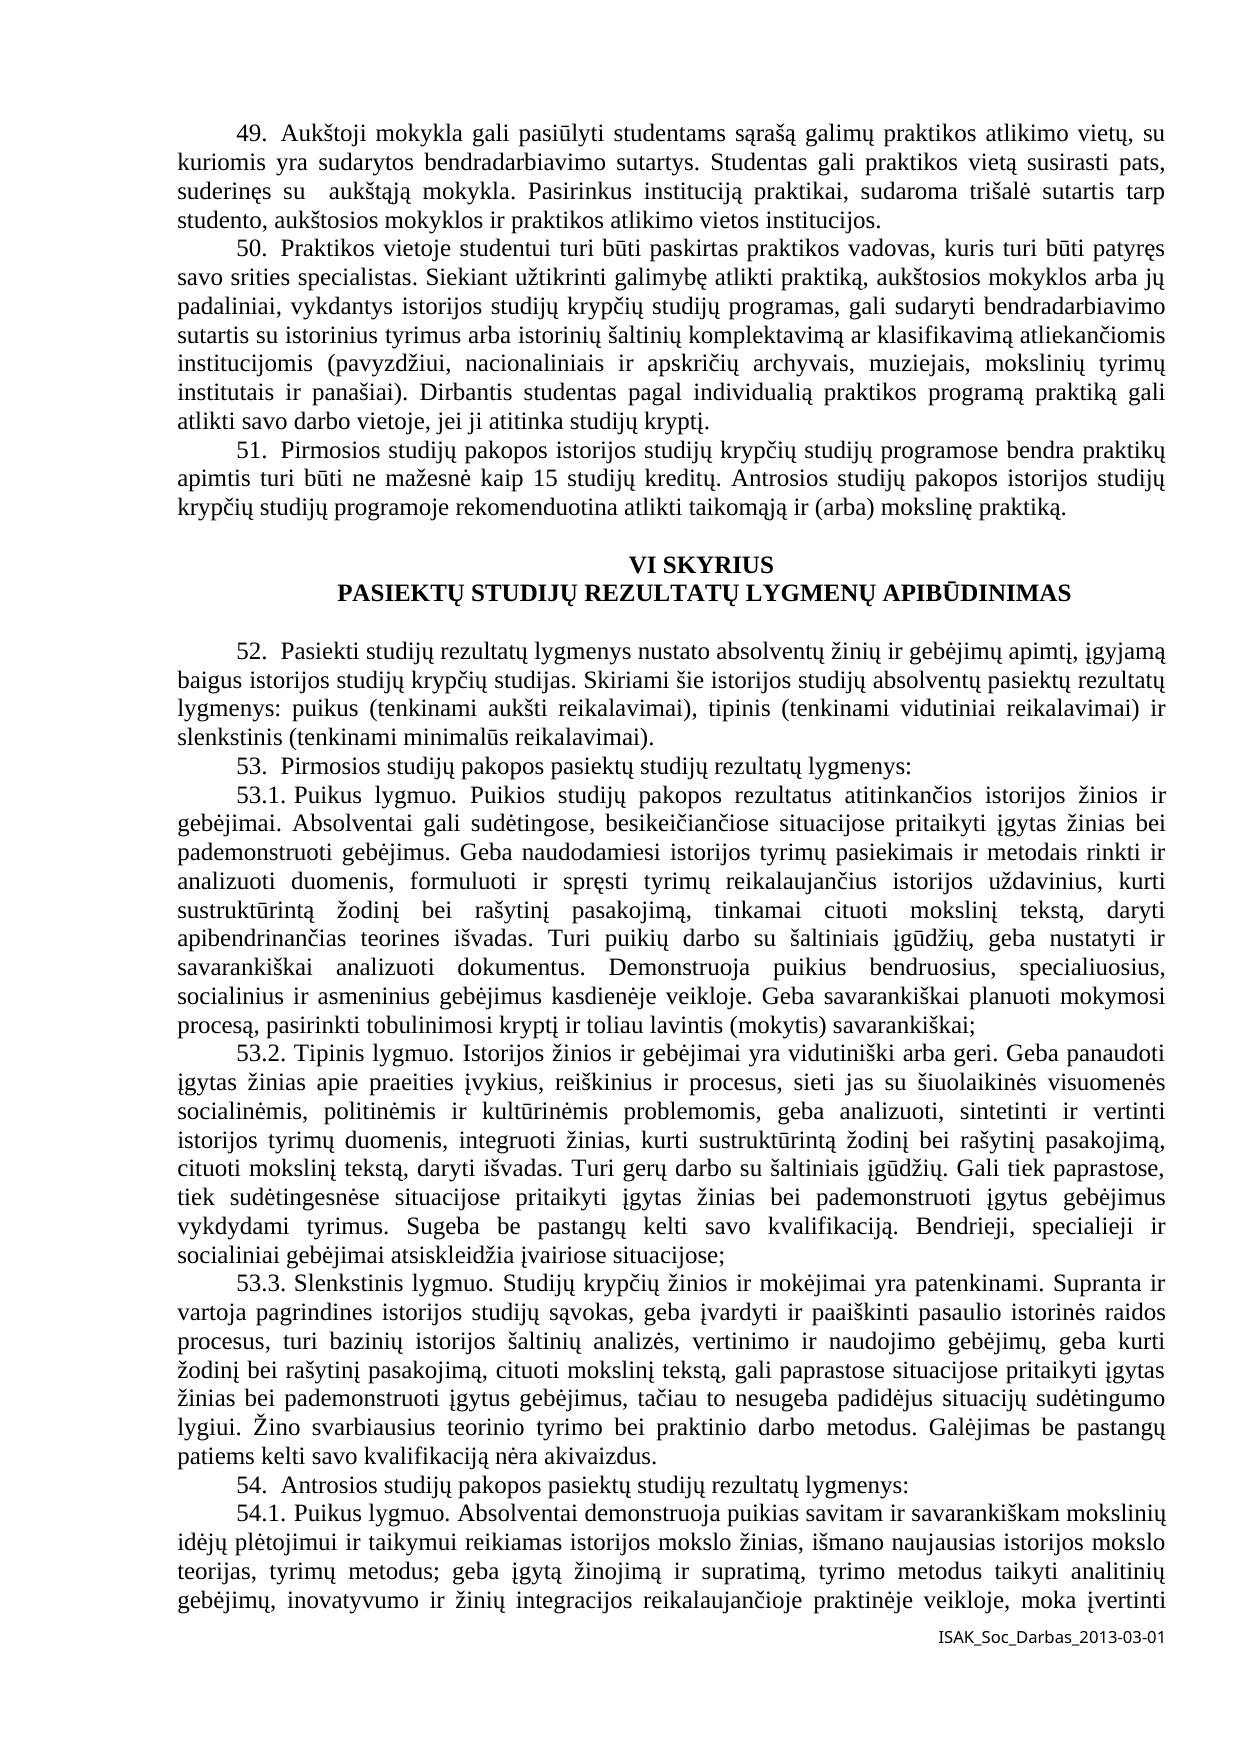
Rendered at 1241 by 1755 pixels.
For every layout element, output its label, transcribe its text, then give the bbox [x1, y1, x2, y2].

text 50. Praktikos vietoje studentui turi būti paskirtas praktikos vadovas, kuris turi būti patyręs savo srities specialistas. Siekiant užtikrinti galimybę atlikti praktiką, aukštosios mokyklos arba jų padaliniai, vykdantys istorijos studijų krypčių studijų programas, gali sudaryti bendradarbiavimo sutartis su istorinius tyrimus arba istorinių šaltinių komplektavimą ar klasifikavimą atliekančiomis institucijomis (pavyzdžiui, nacionaliniais ir apskričių archyvais, muziejais, mokslinių tyrimų institutais ir panašiai). Dirbantis studentas pagal individualią praktikos programą praktiką gali atlikti savo darbo vietoje, jei ji atitinka studijų kryptį. [177, 233, 1167, 435]
text 54. Antrosios studijų pakopos pasiektų studijų rezultatų lygmenys: [177, 1470, 1167, 1498]
text 53.1. Puikus lygmuo. Puikios studijų pakopos rezultatus atitinkančios istorijos žinios ir gebėjimai. Absolventai gali sudėtingose, besikeičiančiose situacijose pritaikyti įgytas žinias bei pademonstruoti gebėjimus. Geba naudodamiesi istorijos tyrimų pasiekimais ir metodais rinkti ir analizuoti duomenis, formuluoti ir spręsti tyrimų reikalaujančius istorijos uždavinius, kurti sustruktūrintą žodinį bei rašytinį pasakojimą, tinkamai cituoti mokslinį tekstą, daryti apibendrinančias teorines išvadas. Turi puikių darbo su šaltiniais įgūdžių, geba nustatyti ir savarankiškai analizuoti dokumentus. Demonstruoja puikius bendruosius, specialiuosius, socialinius ir asmeninius gebėjimus kasdienėje veikloje. Geba savarankiškai planuoti mokymosi procesą, pasirinkti tobulinimosi kryptį ir toliau lavintis (mokytis) savarankiškai; [177, 780, 1167, 1038]
text 53.2. Tipinis lygmuo. Istorijos žinios ir gebėjimai yra vidutiniški arba geri. Geba panaudoti įgytas žinias apie praeities įvykius, reiškinius ir procesus, sieti jas su šiuolaikinės visuomenės socialinėmis, politinėmis ir kultūrinėmis problemomis, geba analizuoti, sintetinti ir vertinti istorijos tyrimų duomenis, integruoti žinias, kurti sustruktūrintą žodinį bei rašytinį pasakojimą, cituoti mokslinį tekstą, daryti išvadas. Turi gerų darbo su šaltiniais įgūdžių. Gali tiek paprastose, tiek sudėtingesnėse situacijose pritaikyti įgytas žinias bei pademonstruoti įgytus gebėjimus vykdydami tyrimus. Sugeba be pastangų kelti savo kvalifikaciją. Bendrieji, specialieji ir socialiniai gebėjimai atsiskleidžia įvairiose situacijose; [177, 1038, 1167, 1268]
text 53.3. Slenkstinis lygmuo. Studijų krypčių žinios ir mokėjimai yra patenkinami. Supranta ir vartoja pagrindines istorijos studijų sąvokas, geba įvardyti ir paaiškinti pasaulio istorinės raidos procesus, turi bazinių istorijos šaltinių analizės, vertinimo ir naudojimo gebėjimų, geba kurti žodinį bei rašytinį pasakojimą, cituoti mokslinį tekstą, gali paprastose situacijose pritaikyti įgytas žinias bei pademonstruoti įgytus gebėjimus, tačiau to nesugeba padidėjus situacijų sudėtingumo lygiui. Žino svarbiausius teorinio tyrimo bei praktinio darbo metodus. Galėjimas be pastangų patiems kelti savo kvalifikaciją nėra akivaizdus. [177, 1268, 1167, 1470]
text 49. Aukštoji mokykla gali pasiūlyti studentams sąrašą galimų praktikos atlikimo vietų, su kuriomis yra sudarytos bendradarbiavimo sutartys. Studentas gali praktikos vietą susirasti pats, suderinęs su aukštąją mokykla. Pasirinkus instituciją praktikai, sudaroma trišalė sutartis tarp studento, aukštosios mokyklos ir praktikos atlikimo vietos institucijos. [177, 118, 1167, 233]
text 51. Pirmosios studijų pakopos istorijos studijų krypčių studijų programose bendra praktikų apimtis turi būti ne mažesnė kaip 15 studijų kreditų. Antrosios studijų pakopos istorijos studijų krypčių studijų programoje rekomenduotina atlikti taikomąją ir (arba) mokslinę praktiką. [177, 435, 1167, 521]
text PASIEKTŲ STUDIJŲ REZULTATŲ LYGMENŲ APIBŪDINIMAS [177, 578, 1167, 607]
text VI SKYRIUS [177, 550, 1167, 578]
text 52. Pasiekti studijų rezultatų lygmenys nustato absolventų žinių ir gebėjimų apimtį, įgyjamą baigus istorijos studijų krypčių studijas. Skiriami šie istorijos studijų absolventų pasiektų rezultatų lygmenys: puikus (tenkinami aukšti reikalavimai), tipinis (tenkinami vidutiniai reikalavimai) ir slenkstinis (tenkinami minimalūs reikalavimai). [177, 636, 1167, 751]
text 54.1. Puikus lygmuo. Absolventai demonstruoja puikias savitam ir savarankiškam mokslinių idėjų plėtojimui ir taikymui reikiamas istorijos mokslo žinias, išmano naujausias istorijos mokslo teorijas, tyrimų metodus; geba įgytą žinojimą ir supratimą, tyrimo metodus taikyti analitinių gebėjimų, inovatyvumo ir žinių integracijos reikalaujančioje praktinėje veikloje, moka įvertinti [177, 1498, 1167, 1613]
text 53. Pirmosios studijų pakopos pasiektų studijų rezultatų lygmenys: [177, 751, 1167, 780]
